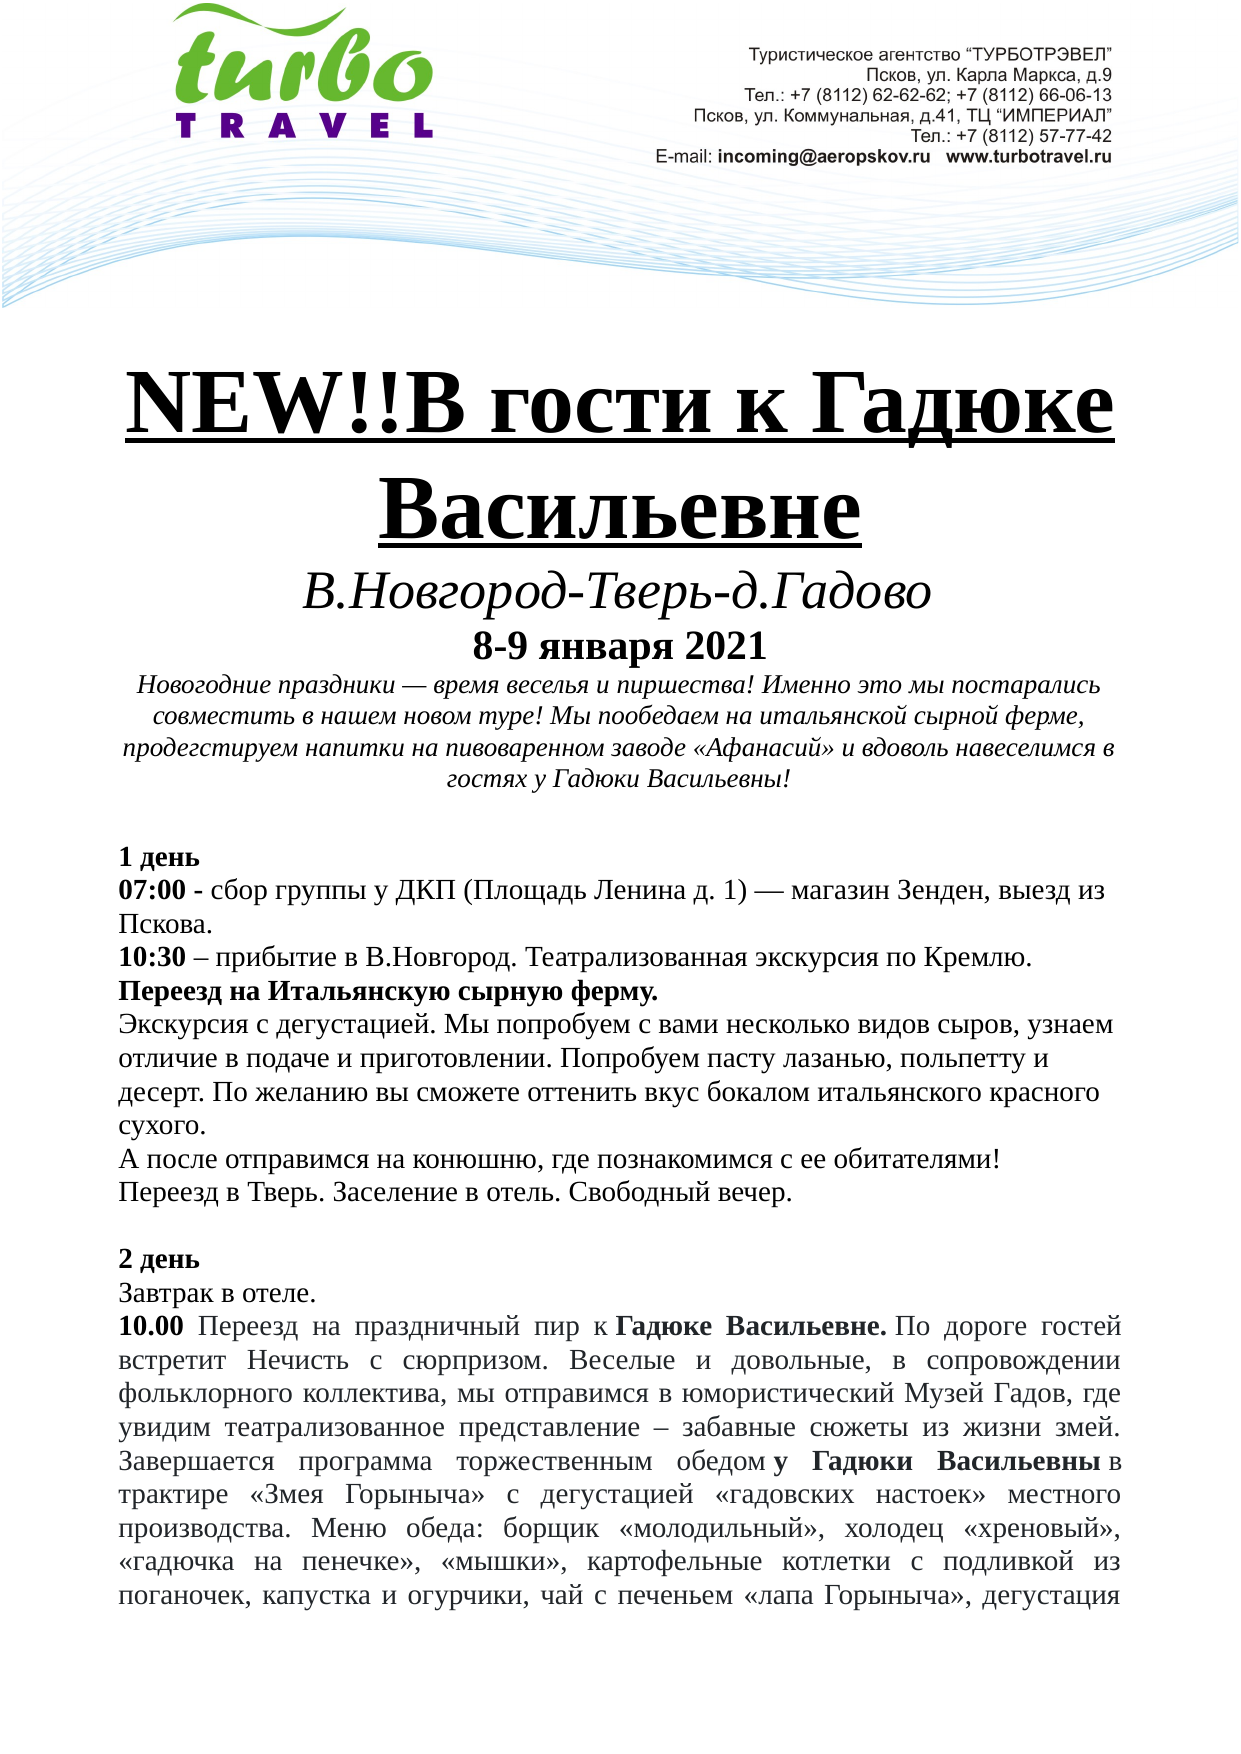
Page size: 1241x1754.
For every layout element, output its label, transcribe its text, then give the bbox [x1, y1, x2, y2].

text 10:30 – прибытие в В.Новгород. Театрализованная экскурсия по Кремлю. [118, 939, 1122, 973]
text А после отправимся на конюшню, где познакомимся с ее обитателями! [118, 1141, 1122, 1174]
text 1 день [118, 839, 1122, 872]
text Переезд на Итальянскую сырную ферму. [118, 973, 1122, 1007]
picture [2, 3, 1239, 308]
text 2 день [118, 1241, 1122, 1275]
text Новогодние праздники — время веселья и пиршества! Именно это мы постарались совместить в нашем новом туре! Мы пообедаем на итальянской сырной ферме, продегстируем напитки на пивоваренном заводе «Афанасий» и вдоволь навеселимся в гостях у Гадюки Васильевны! [118, 668, 1122, 793]
text Завтрак в отеле. [118, 1275, 1122, 1308]
text 07:00 - сбор группы у ДКП (Площадь Ленина д. 1) — магазин Зенден, выезд из Пскова. [118, 872, 1122, 939]
text 8-9 января 2021 [118, 620, 1122, 668]
text Экскурсия с дегустацией. Мы попробуем с вами несколько видов сыров, узнаем отличие в подаче и приготовлении. Попробуем пасту лазанью, польпетту и десерт. По желанию вы сможете оттенить вкус бокалом итальянского красного сухого. [118, 1007, 1122, 1141]
text В.Новгород-Тверь-д.Гадово [118, 558, 1122, 620]
text Переезд в Тверь. Заселение в отель. Свободный вечер. [118, 1174, 1122, 1208]
text 10.00 Переезд на праздничный пир к Гадюке Васильевне. По дороге гостей встретит Нечисть с сюрпризом. Веселые и довольные, в сопровождении фольклорного коллектива, мы отправимся в юмористический Музей Гадов, где увидим театрализованное представление – забавные сюжеты из жизни змей. Завершается программа торжественным обедом у Гадюки Васильевны в трактире «Змея Горыныча» с дегустацией «гадовских настоек» местного производства. Меню обеда: борщик «молодильный», холодец «хреновый», «гадючка на пенечке», «мышки», картофельные котлетки с подливкой из поганочек, капустка и огурчики, чай с печеньем «лапа Горыныча», дегустация [118, 1308, 1122, 1610]
text NEW!!В гости к Гадюке Васильевне [118, 347, 1122, 558]
